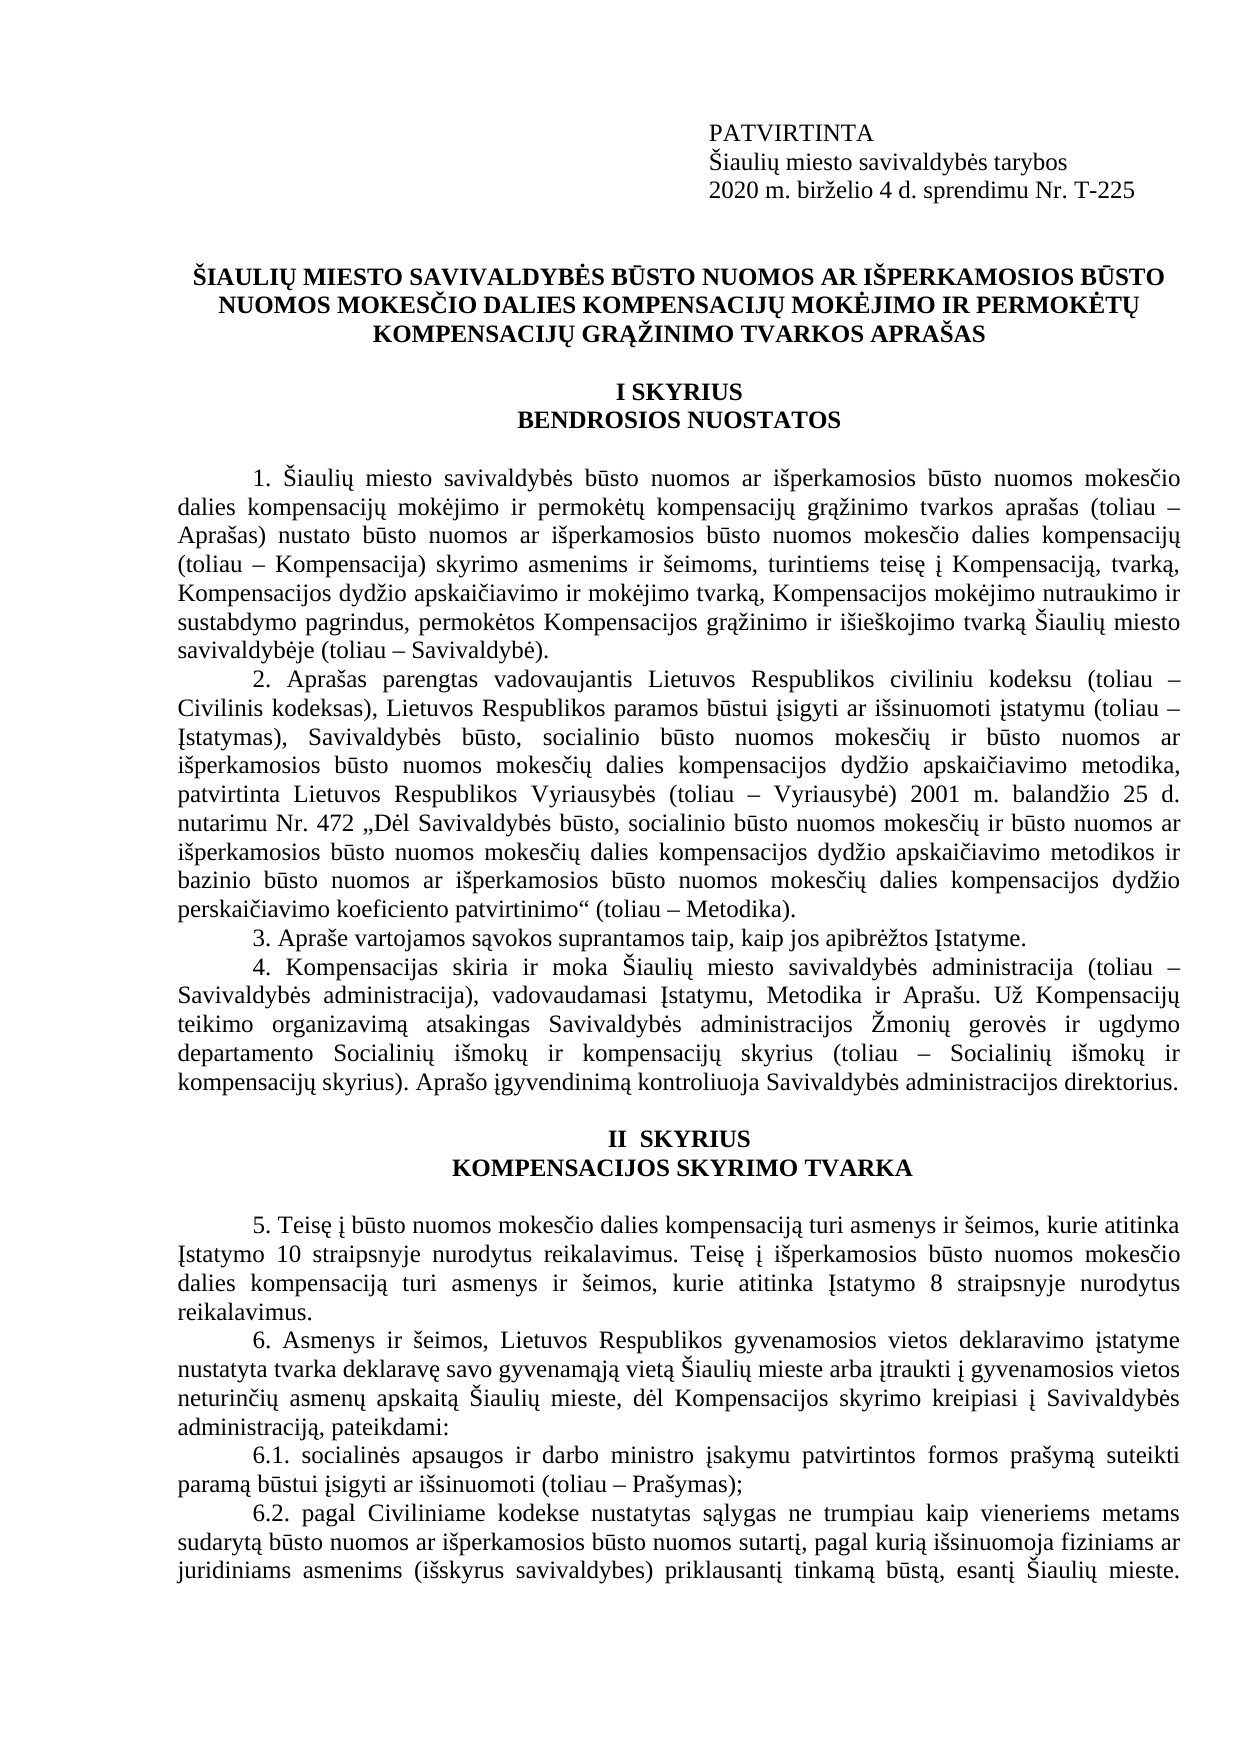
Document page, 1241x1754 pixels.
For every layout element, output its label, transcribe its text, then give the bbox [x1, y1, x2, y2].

text 2020 m. birželio 4 d. sprendimu Nr. T-225 [709, 176, 1181, 204]
text 6.2. pagal Civiliniame kodekse nustatytas sąlygas ne trumpiau kaip vieneriems metams sudarytą būsto nuomos ar išperkamosios būsto nuomos sutartį, pagal kurią išsinuomoja fiziniams ar juridiniams asmenims (išskyrus savivaldybes) priklausantį tinkamą būstą, esantį Šiaulių mieste. [177, 1498, 1181, 1584]
text 4. Kompensacijas skiria ir moka Šiaulių miesto savivaldybės administracija (toliau – Savivaldybės administracija), vadovaudamasi Įstatymu, Metodika ir Aprašu. Už Kompensacijų teikimo organizavimą atsakingas Savivaldybės administracijos Žmonių gerovės ir ugdymo departamento Socialinių išmokų ir kompensacijų skyrius (toliau – Socialinių išmokų ir kompensacijų skyrius). Aprašo įgyvendinimą kontroliuoja Savivaldybės administracijos direktorius. [177, 952, 1181, 1096]
text ŠIAULIŲ MIESTO SAVIVALDYBĖS BŪSTO NUOMOS AR IŠPERKAMOSIOS BŪSTO NUOMOS MOKESČIO DALIES KOMPENSACIJŲ MOKĖJIMO IR PERMOKĖTŲ KOMPENSACIJŲ GRĄŽINIMO TVARKOS APRAŠAS [177, 262, 1181, 348]
text 3. Apraše vartojamos sąvokos suprantamos taip, kaip jos apibrėžtos Įstatyme. [177, 923, 1181, 952]
text PATVIRTINTA [709, 118, 1181, 147]
text 2. Aprašas parengtas vadovaujantis Lietuvos Respublikos civiliniu kodeksu (toliau – Civilinis kodeksas), Lietuvos Respublikos paramos būstui įsigyti ar išsinuomoti įstatymu (toliau – Įstatymas), Savivaldybės būsto, socialinio būsto nuomos mokesčių ir būsto nuomos ar išperkamosios būsto nuomos mokesčių dalies kompensacijos dydžio apskaičiavimo metodika, patvirtinta Lietuvos Respublikos Vyriausybės (toliau – Vyriausybė) 2001 m. balandžio 25 d. nutarimu Nr. 472 „Dėl Savivaldybės būsto, socialinio būsto nuomos mokesčių ir būsto nuomos ar išperkamosios būsto nuomos mokesčių dalies kompensacijos dydžio apskaičiavimo metodikos ir bazinio būsto nuomos ar išperkamosios būsto nuomos mokesčių dalies kompensacijos dydžio perskaičiavimo koeficiento patvirtinimo“ (toliau – Metodika). [177, 664, 1181, 923]
text II SKYRIUS [177, 1124, 1181, 1153]
text 5. Teisę į būsto nuomos mokesčio dalies kompensaciją turi asmenys ir šeimos, kurie atitinka Įstatymo 10 straipsnyje nurodytus reikalavimus. Teisę į išperkamosios būsto nuomos mokesčio dalies kompensaciją turi asmenys ir šeimos, kurie atitinka Įstatymo 8 straipsnyje nurodytus reikalavimus. [177, 1211, 1181, 1326]
text 6. Asmenys ir šeimos, Lietuvos Respublikos gyvenamosios vietos deklaravimo įstatyme nustatyta tvarka deklaravę savo gyvenamąją vietą Šiaulių mieste arba įtraukti į gyvenamosios vietos neturinčių asmenų apskaitą Šiaulių mieste, dėl Kompensacijos skyrimo kreipiasi į Savivaldybės administraciją, pateikdami: [177, 1326, 1181, 1441]
text 6.1. socialinės apsaugos ir darbo ministro įsakymu patvirtintos formos prašymą suteikti paramą būstui įsigyti ar išsinuomoti (toliau – Prašymas); [177, 1441, 1181, 1498]
text KOMPENSACIJOS SKYRIMO TVARKA [177, 1153, 1181, 1182]
text 1. Šiaulių miesto savivaldybės būsto nuomos ar išperkamosios būsto nuomos mokesčio dalies kompensacijų mokėjimo ir permokėtų kompensacijų grąžinimo tvarkos aprašas (toliau – Aprašas) nustato būsto nuomos ar išperkamosios būsto nuomos mokesčio dalies kompensacijų (toliau – Kompensacija) skyrimo asmenims ir šeimoms, turintiems teisę į Kompensaciją, tvarką, Kompensacijos dydžio apskaičiavimo ir mokėjimo tvarką, Kompensacijos mokėjimo nutraukimo ir sustabdymo pagrindus, permokėtos Kompensacijos grąžinimo ir išieškojimo tvarką Šiaulių miesto savivaldybėje (toliau – Savivaldybė). [177, 463, 1181, 664]
text Šiaulių miesto savivaldybės tarybos [709, 147, 1181, 176]
text BENDROSIOS NUOSTATOS [177, 406, 1181, 434]
text I SKYRIUS [177, 377, 1181, 406]
